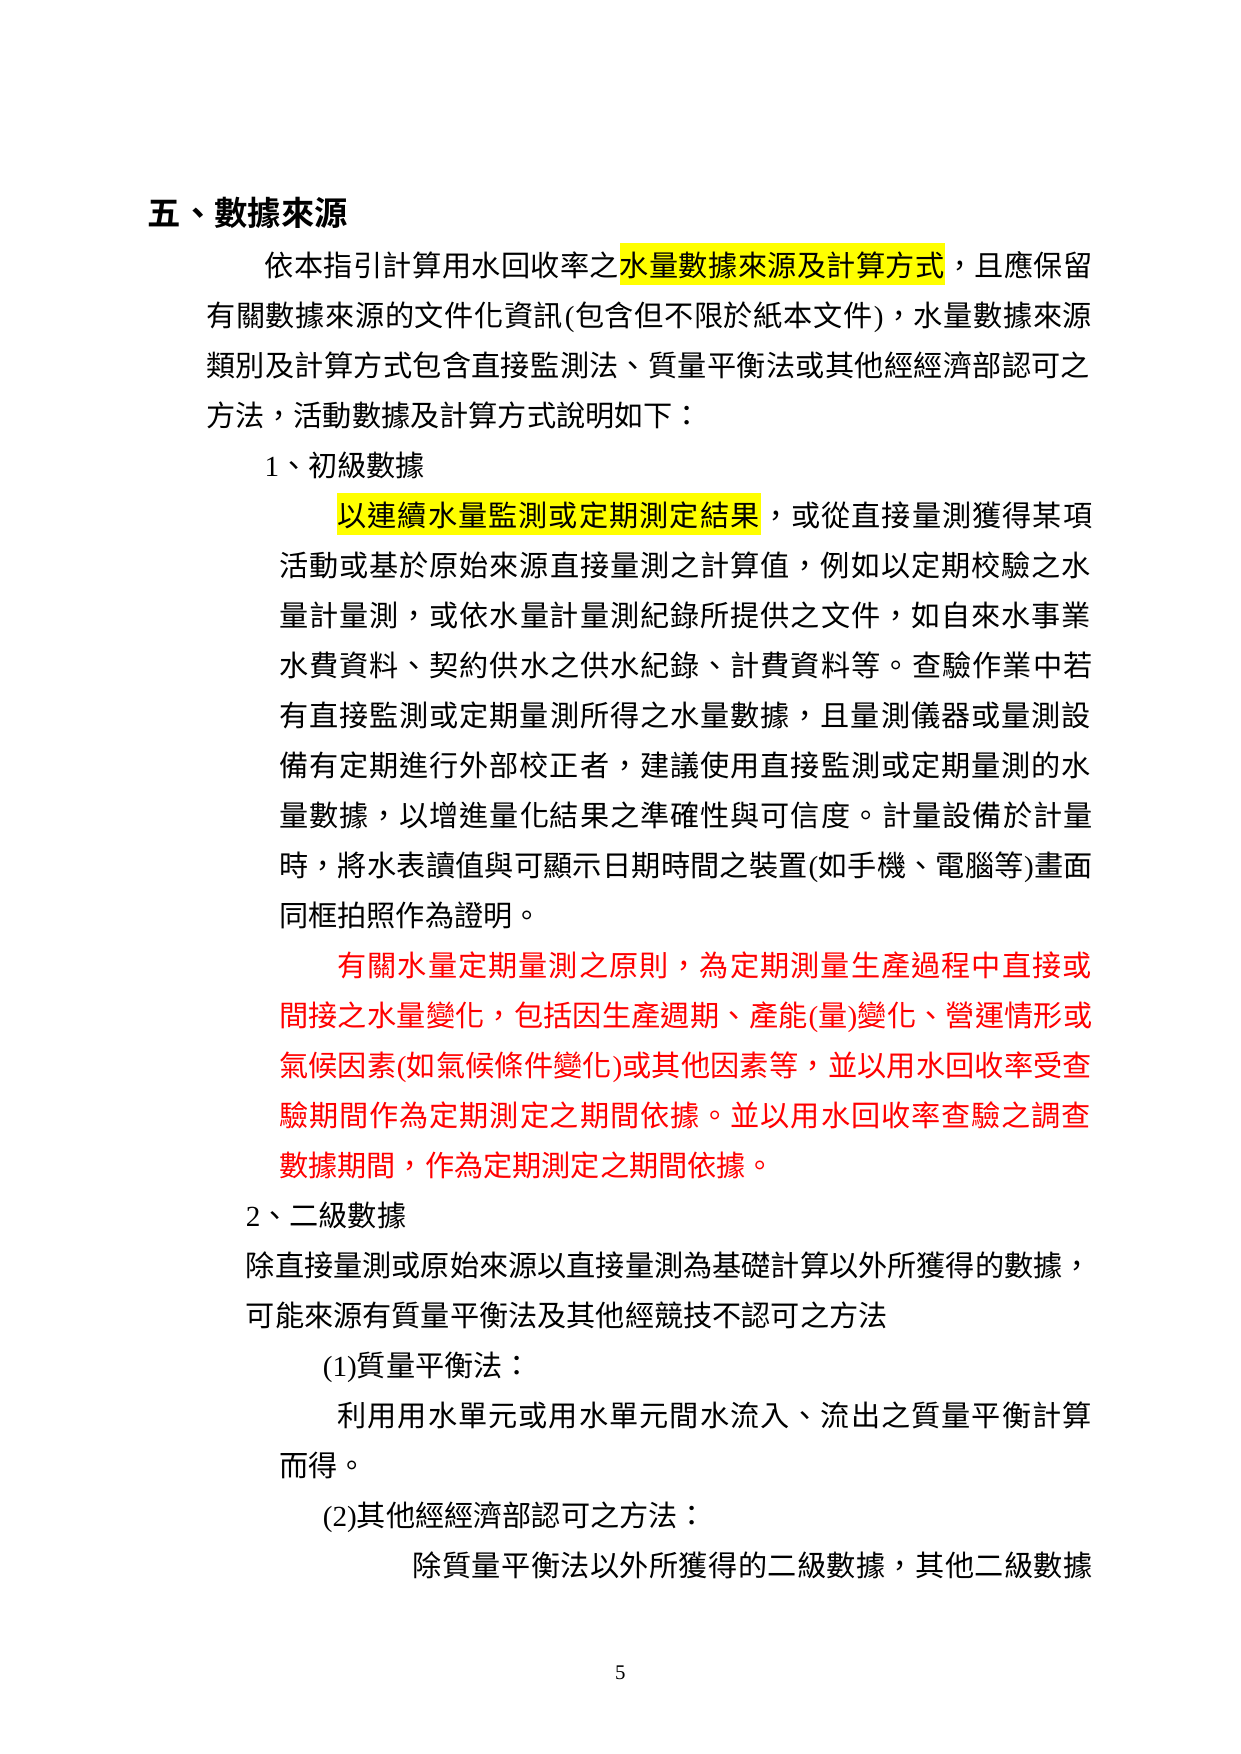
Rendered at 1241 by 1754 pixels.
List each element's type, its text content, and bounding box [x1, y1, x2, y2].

subtitle 五、數據來源 [148, 185, 1092, 235]
text (2)其他經經濟部認可之方法： [323, 1485, 1092, 1535]
text (1)質量平衡法： [323, 1335, 1092, 1385]
text 除質量平衡法以外所獲得的二級數據，其他二級數據 [354, 1535, 1092, 1585]
text 1、初級數據 [264, 435, 1092, 485]
text 有關水量定期量測之原則，為定期測量生產過程中直接或間接之水量變化，包括因生產週期、產能(量)變化、營運情形或氣候因素(如氣候條件變化)或其他因素等，並以用水回收率受查驗期間作為定期測定之期間依據。並以用水回收率查驗之調查數據期間，作為定期測定之期間依據。 [279, 935, 1092, 1185]
text 依本指引計算用水回收率之水量數據來源及計算方式，且應保留有關數據來源的文件化資訊(包含但不限於紙本文件)，水量數據來源類別及計算方式包含直接監測法、質量平衡法或其他經經濟部認可之方法，活動數據及計算方式說明如下： [206, 235, 1092, 435]
text 以連續水量監測或定期測定結果，或從直接量測獲得某項活動或基於原始來源直接量測之計算值，例如以定期校驗之水量計量測，或依水量計量測紀錄所提供之文件，如自來水事業水費資料、契約供水之供水紀錄、計費資料等。查驗作業中若有直接監測或定期量測所得之水量數據，且量測儀器或量測設備有定期進行外部校正者，建議使用直接監測或定期量測的水量數據，以增進量化結果之準確性與可信度。計量設備於計量時，將水表讀值與可顯示日期時間之裝置(如手機、電腦等)畫面同框拍照作為證明。 [279, 485, 1092, 935]
text 利用用水單元或用水單元間水流入、流出之質量平衡計算而得。 [279, 1385, 1092, 1485]
subtitle 2、二級數據 [246, 1185, 1092, 1235]
subtitle 除直接量測或原始來源以直接量測為基礎計算以外所獲得的數據，可能來源有質量平衡法及其他經競技不認可之方法 [246, 1235, 1092, 1335]
